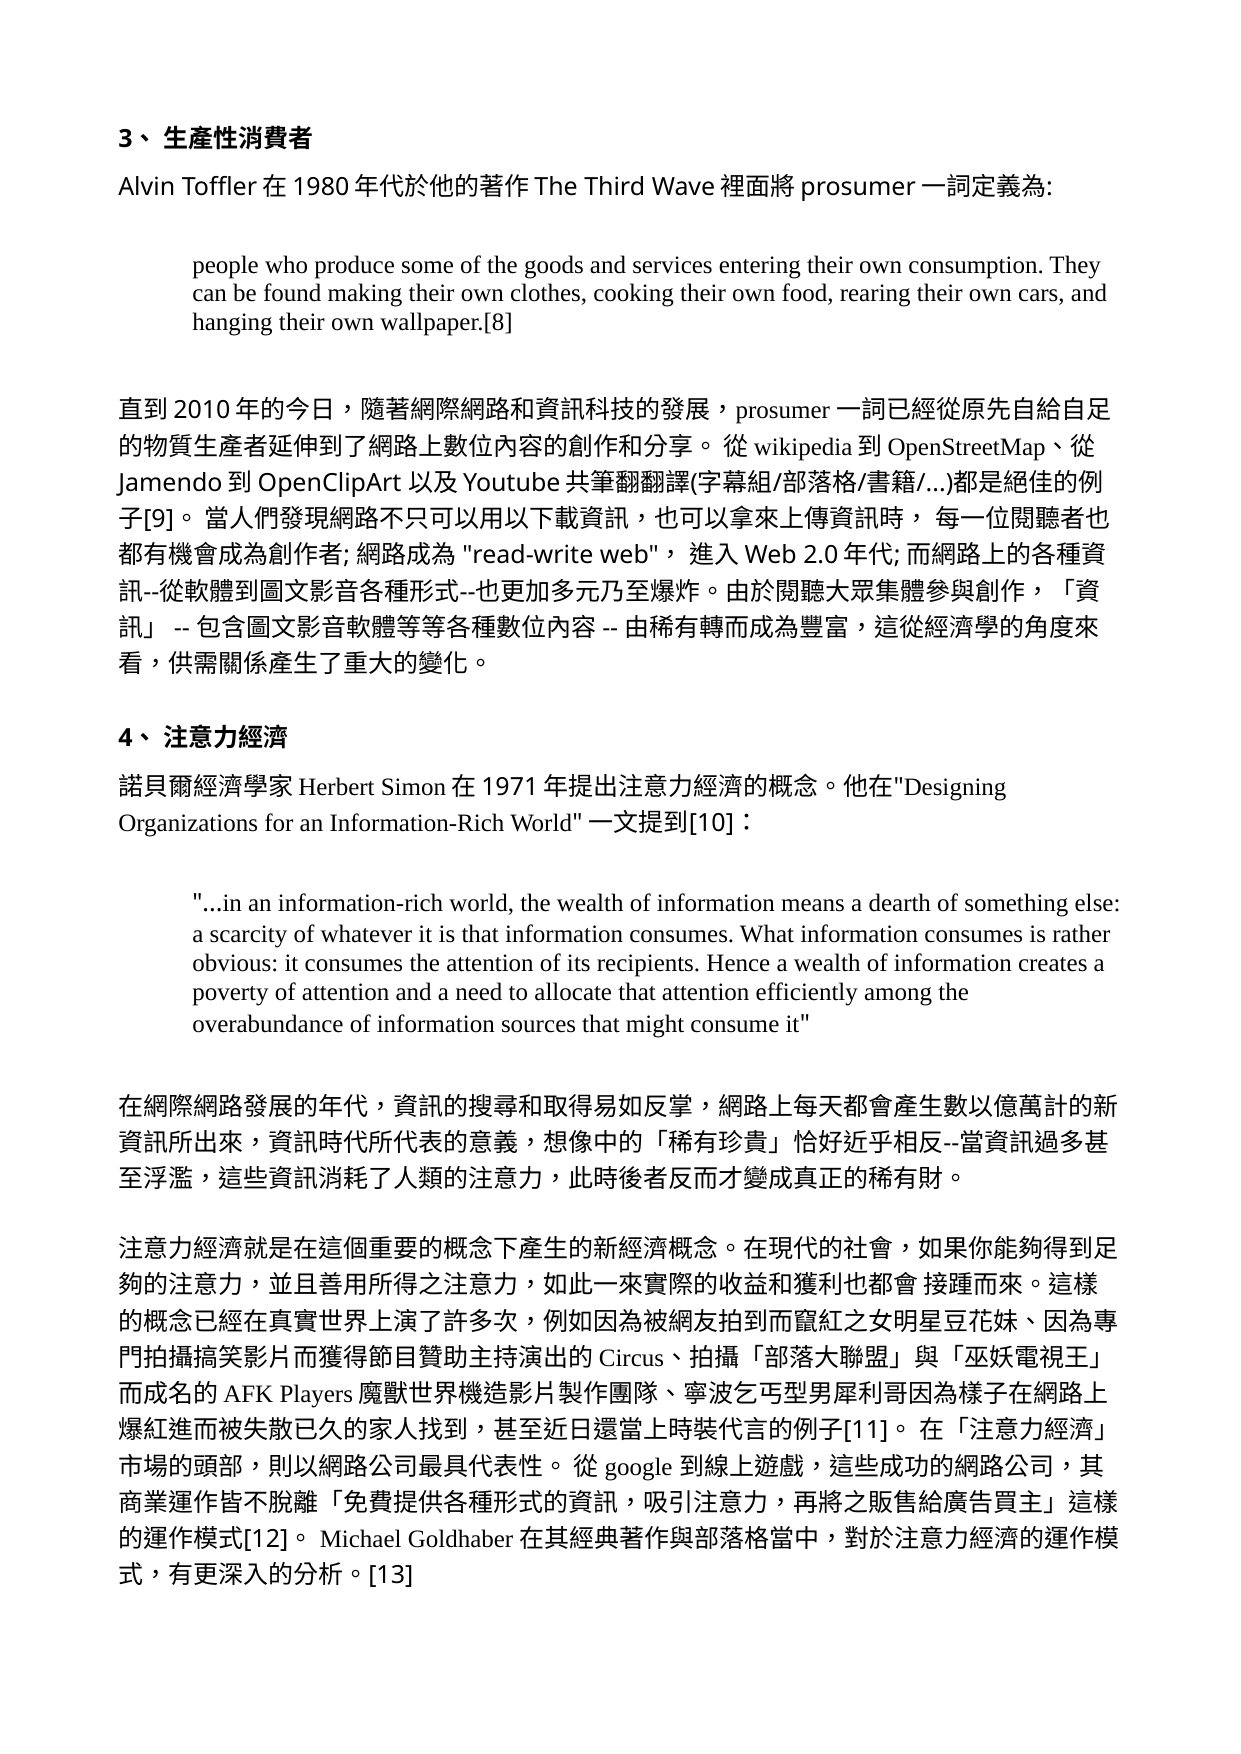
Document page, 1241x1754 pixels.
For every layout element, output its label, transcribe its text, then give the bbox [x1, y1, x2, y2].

text 在網際網路發展的年代，資訊的搜尋和取得易如反掌，網路上每天都會產生數以億萬計的新資訊所出來，資訊時代所代表的意義，想像中的「稀有珍貴」恰好近乎相反--當資訊過多甚至浮濫，這些資訊消耗了人類的注意力，此時後者反而才變成真正的稀有財。 注意力經濟就是在這個重要的概念下產生的新經濟概念。在現代的社會，如果你能夠得到足夠的注意力，並且善用所得之注意力，如此一來實際的收益和獲利也都會 接踵而來。這樣的概念已經在真實世界上演了許多次，例如因為被網友拍到而竄紅之女明星豆花妹、因為專門拍攝搞笑影片而獲得節目贊助主持演出的 Circus、拍攝「部落大聯盟」與「巫妖電視王」而成名的AFK Players魔獸世界機造影片製作團隊、寧波乞丐型男犀利哥因為樣子在網路上爆紅進而被失散已久的家人找到，甚至近日還當上時裝代言的例子[11]。 在「注意力經濟」市場的頭部，則以網路公司最具代表性。 從 google 到線上遊戲，這些成功的網路公司，其商業運作皆不脫離「免費提供各種形式的資訊，吸引注意力，再將之販售給廣告買主」這樣的運作模式[12]。 Michael Goldhaber 在其經典著作與部落格當中，對於注意力經濟的運作模式，有更深入的分析。[13] [118, 1086, 1122, 1591]
text people who produce some of the goods and services entering their own consumption. They can be found making their own clothes, cooking their own food, rearing their own cars, and hanging their own wallpaper.[8] [192, 216, 1122, 336]
subtitle 3、 生產性消費者 [118, 118, 1122, 154]
subtitle 4、 注意力經濟 [118, 717, 1122, 753]
text "...in an information-rich world, the wealth of information means a dearth of something else: a scarcity of whatever it is that information consumes. What information consumes is rather obvious: it consumes the attention of its recipients. Hence a wealth of information creates a poverty of attention and a need to allocate that attention efficiently among the overabundance of information sources that might consume it" [192, 885, 1122, 1073]
text Alvin Toffler在1980年代於他的著作The Third Wave裡面將prosumer一詞定義為: [118, 167, 1122, 203]
text 諾貝爾經濟學家Herbert Simon在1971年提出注意力經濟的概念。他在"Designing Organizations for an Information-Rich World" 一文提到[10]： [118, 766, 1122, 872]
text 直到2010年的今日，隨著網際網路和資訊科技的發展，prosumer 一詞已經從原先自給自足的物質生產者延伸到了網路上數位內容的創作和分享。 從wikipedia到OpenStreetMap、從Jamendo到OpenClipArt 以及Youtube共筆翻翻譯(字幕組/部落格/書籍/...)都是絕佳的例子[9]。 當人們發現網路不只可以用以下載資訊，也可以拿來上傳資訊時， 每一位閱聽者也都有機會成為創作者; 網路成為 "read-write web"， 進入Web 2.0年代; 而網路上的各種資訊--從軟體到圖文影音各種形式--也更加多元乃至爆炸。由於閱聽大眾集體參與創作，「資訊」 -- 包含圖文影音軟體等等各種數位內容 -- 由稀有轉而成為豐富，這從經濟學的角度來看，供需關係產生了重大的變化。 [118, 390, 1122, 680]
